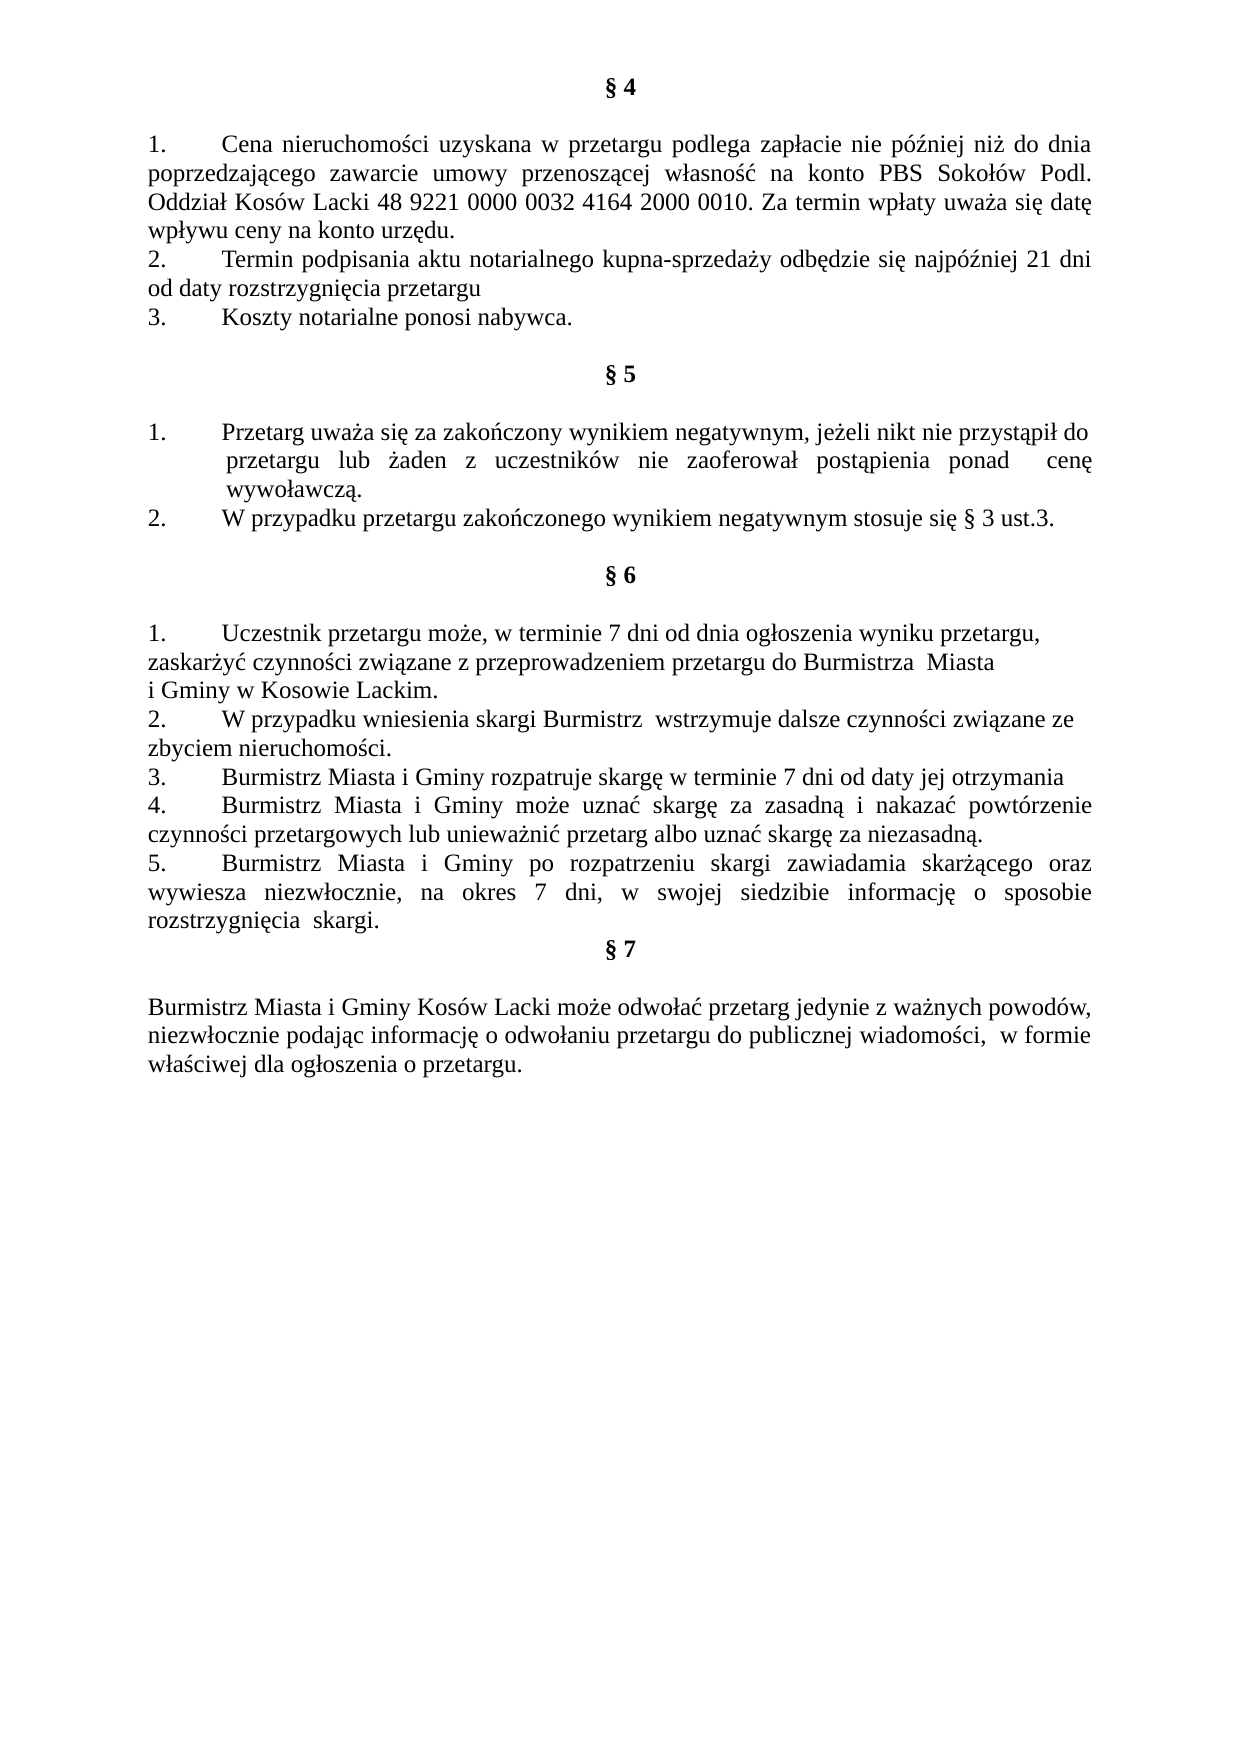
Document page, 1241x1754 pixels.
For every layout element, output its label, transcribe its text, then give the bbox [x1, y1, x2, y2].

list Burmistrz Miasta i Gminy po rozpatrzeniu skargi zawiadamia skarżącego oraz wywiesza niezwłocznie, na okres 7 dni, w swojej siedzibie informację o sposobie rozstrzygnięcia skargi. [148, 848, 1093, 934]
text § 7 [148, 934, 1093, 963]
text i Gminy w Kosowie Lackim. [148, 676, 1093, 704]
list Uczestnik przetargu może, w terminie 7 dni od dnia ogłoszenia wyniku przetargu, [148, 618, 1093, 647]
text przetargu lub żaden z uczestników nie zaoferował postąpienia ponad cenę wywoławczą. [226, 446, 1093, 503]
text § 5 [148, 359, 1093, 388]
list Burmistrz Miasta i Gminy może uznać skargę za zasadną i nakazać powtórzenie czynności przetargowych lub unieważnić przetarg albo uznać skargę za niezasadną. [148, 791, 1093, 848]
text Burmistrz Miasta i Gminy Kosów Lacki może odwołać przetarg jedynie z ważnych powodów, niezwłocznie podając informację o odwołaniu przetargu do publicznej wiadomości, w formie właściwej dla ogłoszenia o przetargu. [148, 992, 1093, 1078]
list Termin podpisania aktu notarialnego kupna-sprzedaży odbędzie się najpóźniej 21 dni od daty rozstrzygnięcia przetargu [148, 244, 1093, 302]
list Cena nieruchomości uzyskana w przetargu podlega zapłacie nie później niż do dnia poprzedzającego zawarcie umowy przenoszącej własność na konto PBS Sokołów Podl. Oddział Kosów Lacki 48 9221 0000 0032 4164 2000 0010. Za termin wpłaty uważa się datę wpływu ceny na konto urzędu. [148, 129, 1093, 244]
list Koszty notarialne ponosi nabywca. [148, 302, 1093, 331]
list Burmistrz Miasta i Gminy rozpatruje skargę w terminie 7 dni od daty jej otrzymania [148, 762, 1093, 791]
text § 4 [148, 72, 1093, 101]
text § 6 [148, 561, 1093, 589]
list Przetarg uważa się za zakończony wynikiem negatywnym, jeżeli nikt nie przystąpił do [148, 417, 1093, 446]
list W przypadku przetargu zakończonego wynikiem negatywnym stosuje się § 3 ust.3. [148, 503, 1093, 532]
list W przypadku wniesienia skargi Burmistrz wstrzymuje dalsze czynności związane ze [148, 704, 1093, 733]
text zaskarżyć czynności związane z przeprowadzeniem przetargu do Burmistrza Miasta [148, 647, 1093, 676]
text zbyciem nieruchomości. [148, 733, 1093, 762]
